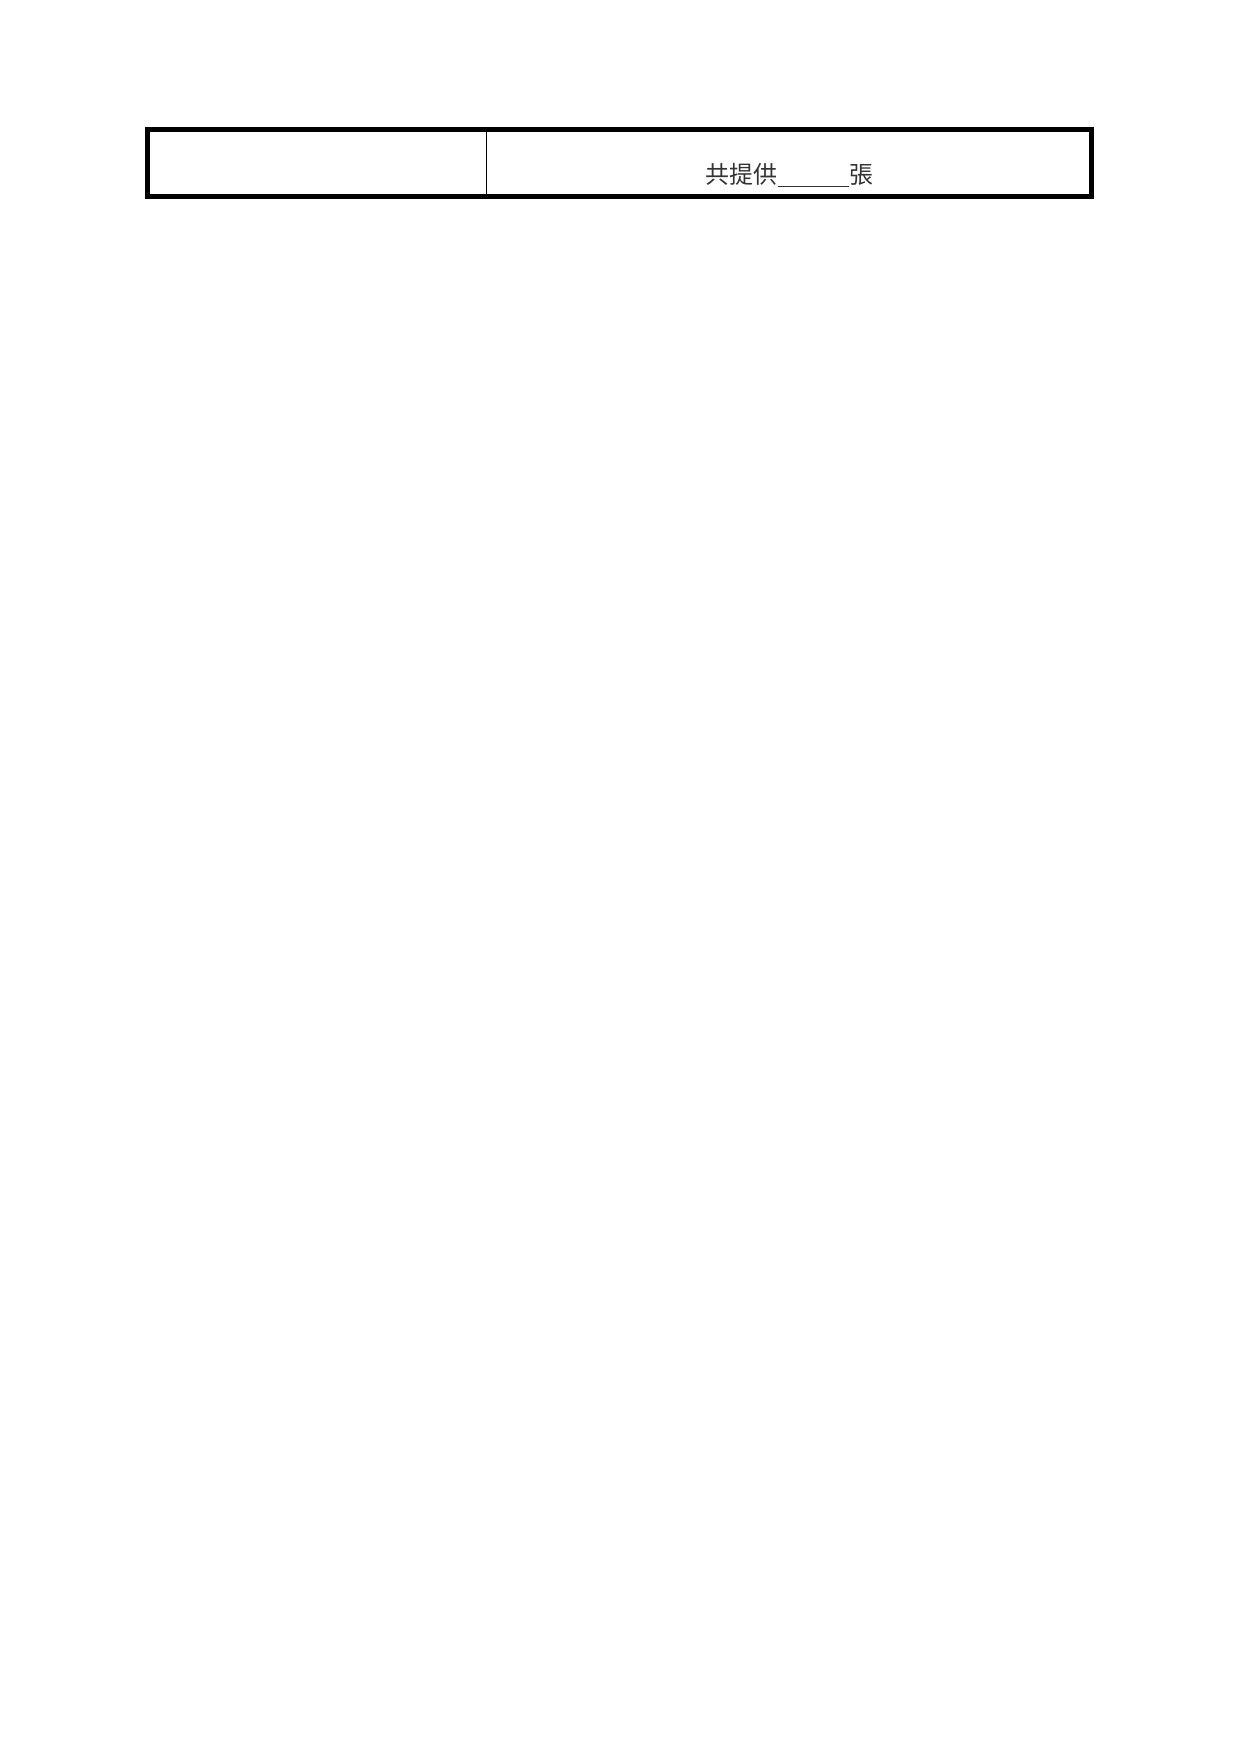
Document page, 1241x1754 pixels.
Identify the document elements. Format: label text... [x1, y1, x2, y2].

table_cell 共提供 張 [487, 132, 1089, 194]
table_cell [150, 132, 486, 194]
